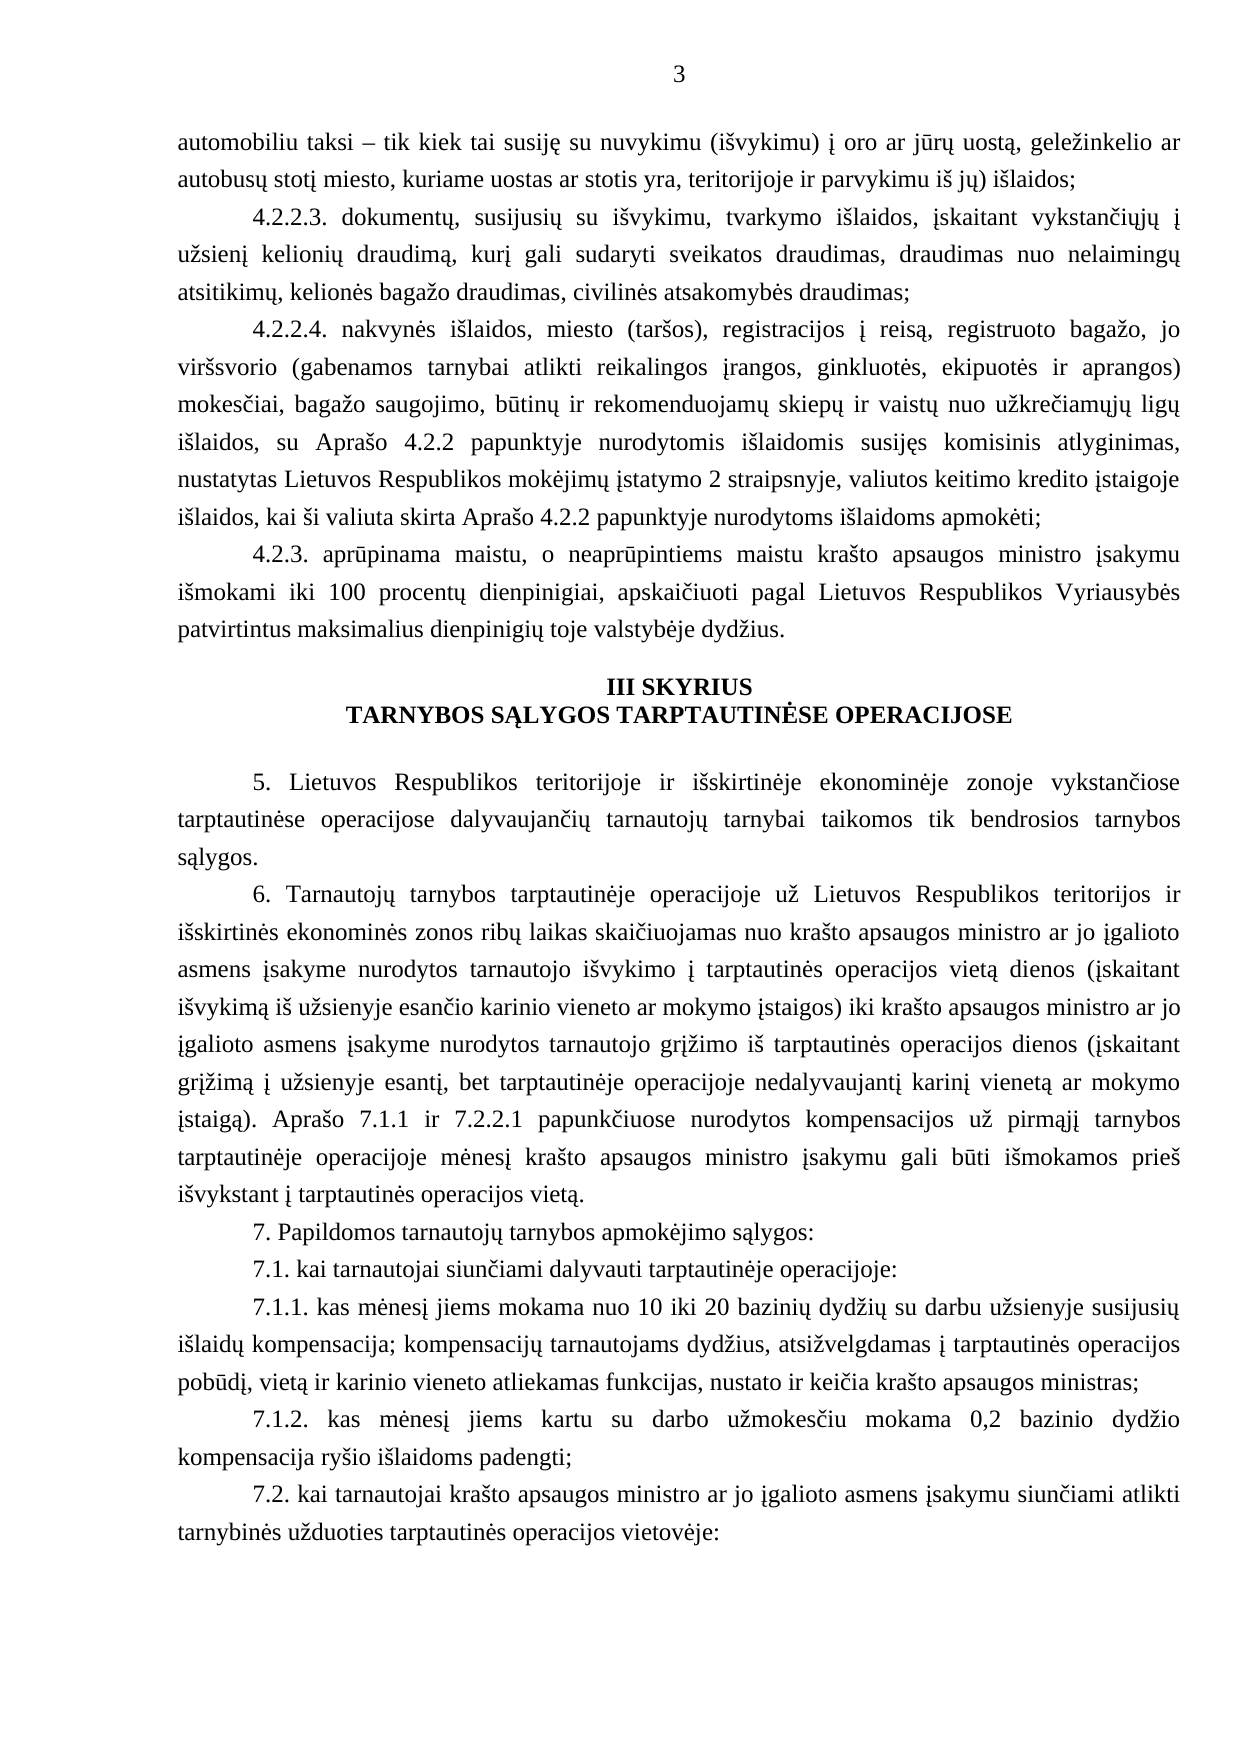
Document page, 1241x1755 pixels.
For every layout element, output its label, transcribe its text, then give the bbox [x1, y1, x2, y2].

text 7.2. kai tarnautojai krašto apsaugos ministro ar jo įgalioto asmens įsakymu siunčiami atlikti tarnybinės užduoties tarptautinės operacijos vietovėje: [177, 1471, 1181, 1546]
text 7.1. kai tarnautojai siunčiami dalyvauti tarptautinėje operacijoje: [177, 1246, 1181, 1283]
text 6. Tarnautojų tarnybos tarptautinėje operacijoje už Lietuvos Respublikos teritorijos ir išskirtinės ekonominės zonos ribų laikas skaičiuojamas nuo krašto apsaugos ministro ar jo įgalioto asmens įsakyme nurodytos tarnautojo išvykimo į tarptautinės operacijos vietą dienos (įskaitant išvykimą iš užsienyje esančio karinio vieneto ar mokymo įstaigos) iki krašto apsaugos ministro ar jo įgalioto asmens įsakyme nurodytos tarnautojo grįžimo iš tarptautinės operacijos dienos (įskaitant grįžimą į užsienyje esantį, bet tarptautinėje operacijoje nedalyvaujantį karinį vienetą ar mokymo įstaigą). Aprašo 7.1.1 ir 7.2.2.1 papunkčiuose nurodytos kompensacijos už pirmąjį tarnybos tarptautinėje operacijoje mėnesį krašto apsaugos ministro įsakymu gali būti išmokamos prieš išvykstant į tarptautinės operacijos vietą. [177, 871, 1181, 1208]
text 5. Lietuvos Respublikos teritorijoje ir išskirtinėje ekonominėje zonoje vykstančiose tarptautinėse operacijose dalyvaujančių tarnautojų tarnybai taikomos tik bendrosios tarnybos sąlygos. [177, 758, 1181, 871]
text III SKYRIUS [177, 672, 1181, 701]
text 4.2.2.3. dokumentų, susijusių su išvykimu, tvarkymo išlaidos, įskaitant vykstančiųjų į užsienį kelionių draudimą, kurį gali sudaryti sveikatos draudimas, draudimas nuo nelaimingų atsitikimų, kelionės bagažo draudimas, civilinės atsakomybės draudimas; [177, 193, 1181, 306]
text 4.2.3. aprūpinama maistu, o neaprūpintiems maistu krašto apsaugos ministro įsakymu išmokami iki 100 procentų dienpinigiai, apskaičiuoti pagal Lietuvos Respublikos Vyriausybės patvirtintus maksimalius dienpinigių toje valstybėje dydžius. [177, 531, 1181, 643]
text 7.1.1. kas mėnesį jiems mokama nuo 10 iki 20 bazinių dydžių su darbu užsienyje susijusių išlaidų kompensacija; kompensacijų tarnautojams dydžius, atsižvelgdamas į tarptautinės operacijos pobūdį, vietą ir karinio vieneto atliekamas funkcijas, nustato ir keičia krašto apsaugos ministras; [177, 1283, 1181, 1396]
text automobiliu taksi – tik kiek tai susiję su nuvykimu (išvykimu) į oro ar jūrų uostą, geležinkelio ar autobusų stotį miesto, kuriame uostas ar stotis yra, teritorijoje ir parvykimu iš jų) išlaidos; [177, 118, 1181, 193]
text 4.2.2.4. nakvynės išlaidos, miesto (taršos), registracijos į reisą, registruoto bagažo, jo viršsvorio (gabenamos tarnybai atlikti reikalingos įrangos, ginkluotės, ekipuotės ir aprangos) mokesčiai, bagažo saugojimo, būtinų ir rekomenduojamų skiepų ir vaistų nuo užkrečiamųjų ligų išlaidos, su Aprašo 4.2.2 papunktyje nurodytomis išlaidomis susijęs komisinis atlyginimas, nustatytas Lietuvos Respublikos mokėjimų įstatymo 2 straipsnyje, valiutos keitimo kredito įstaigoje išlaidos, kai ši valiuta skirta Aprašo 4.2.2 papunktyje nurodytoms išlaidoms apmokėti; [177, 306, 1181, 531]
text Tarnybos sąlygos tarptautinėSe operacijoSe [177, 701, 1181, 729]
text 7.1.2. kas mėnesį jiems kartu su darbo užmokesčiu mokama 0,2 bazinio dydžio kompensacija ryšio išlaidoms padengti; [177, 1396, 1181, 1471]
text 7. Papildomos tarnautojų tarnybos apmokėjimo sąlygos: [177, 1208, 1181, 1246]
